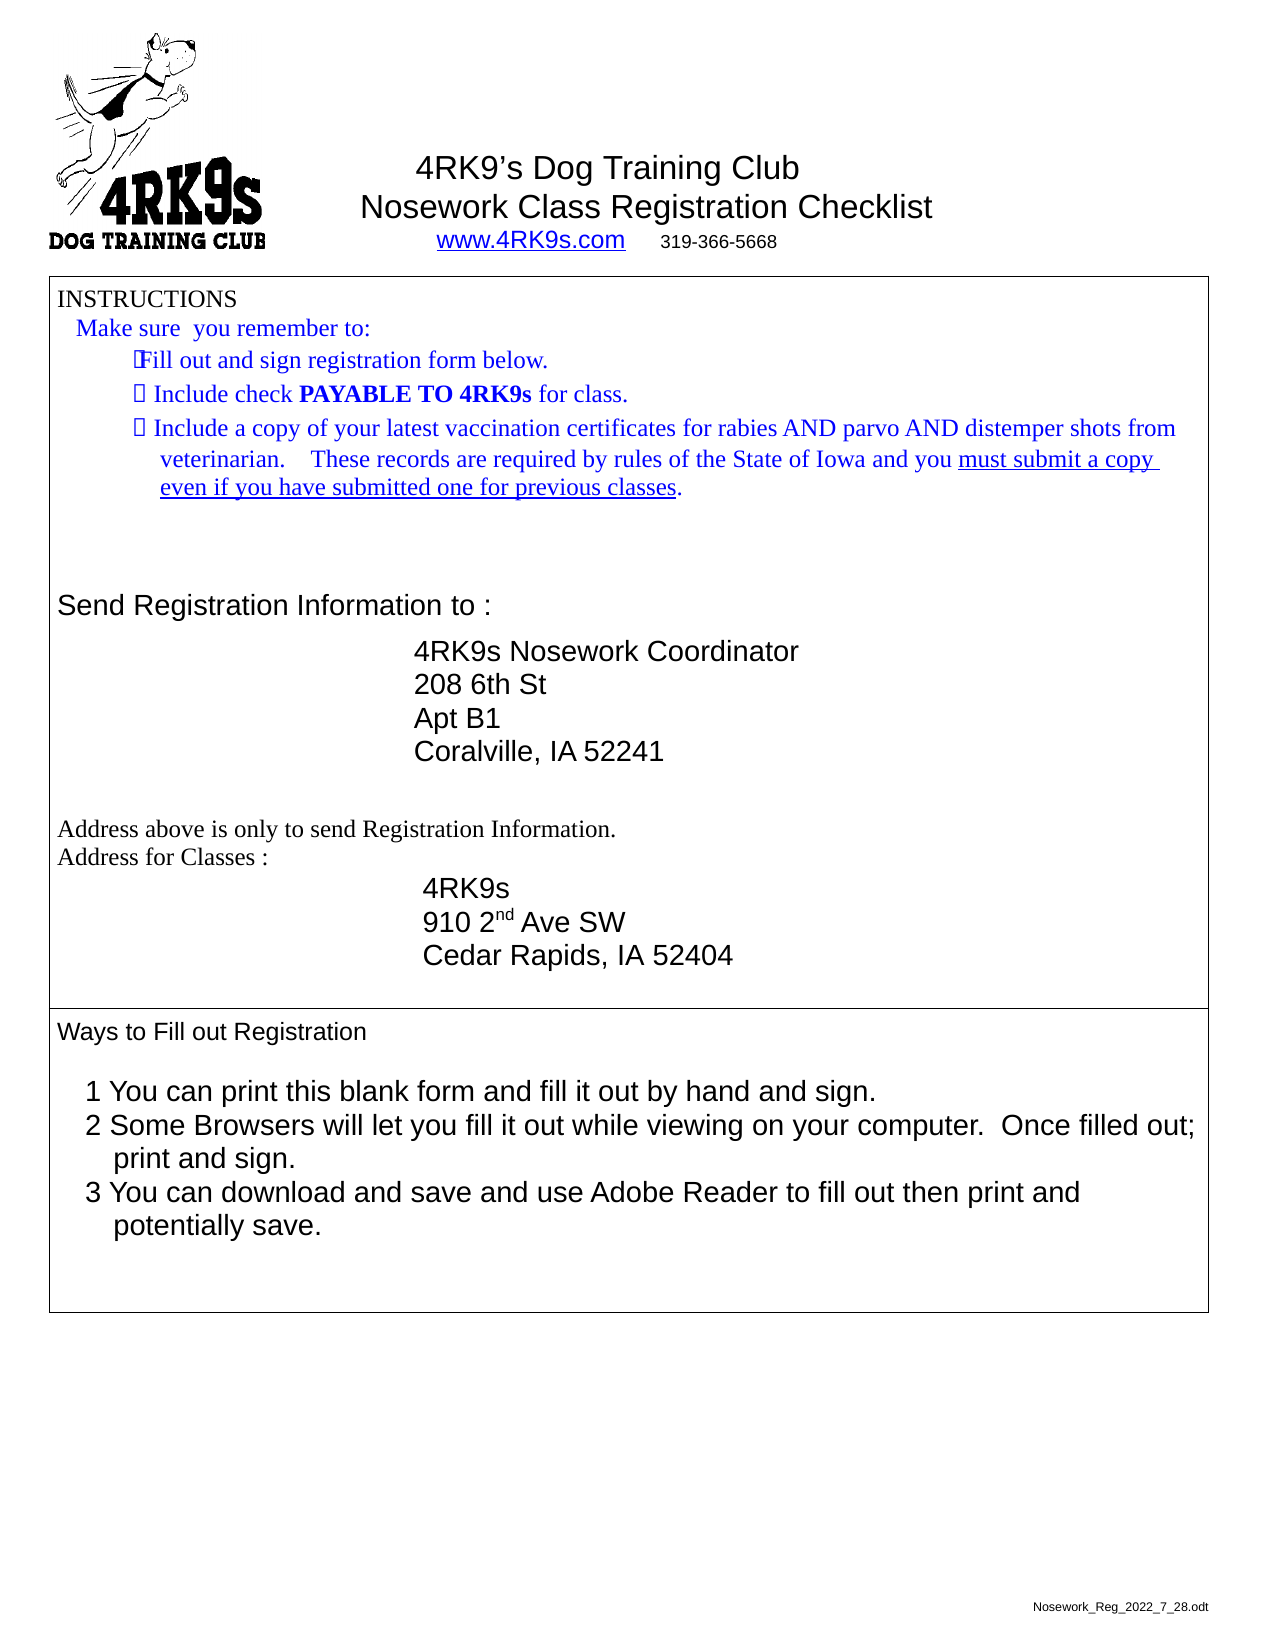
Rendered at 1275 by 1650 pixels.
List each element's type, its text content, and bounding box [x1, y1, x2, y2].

table_header [49, 33, 277, 276]
table_cell Ways to Fill out Registration 1 You can print this blank form and fill it out by hand and sign. 2 Some Browsers will let you fill it out while viewing on your computer. Once filled out; print and sign. 3 You can download and save and use Adobe Reader to fill out then print and potentially save. [50, 1009, 1208, 1312]
table_cell INSTRUCTIONS Make sure you remember to:  Fill out and sign registration form below.  Include check PAYABLE TO 4RK9s for class.  Include a copy of your latest vaccination certificates for rabies AND parvo AND distemper shots from veterinarian. These records are required by rules of the State of Iowa and you must submit a copy even if you have submitted one for previous classes. Send Registration Information to : 4RK9s Nosework Coordinator 208 6th St Apt B1 Coralville, IA 52241 Address above is only to send Registration Information. Address for Classes : 4RK9s 910 2nd Ave SW Cedar Rapids, IA 52404 [50, 277, 1208, 1008]
table_header [1196, 33, 1200, 276]
table_header 4RK9’s Dog Training Club Nosework Class Registration Checklist www.4RK9s.com 319-366-5668 [277, 33, 1196, 276]
table_header [1200, 33, 1204, 276]
table_header [1204, 33, 1208, 276]
picture [49, 33, 265, 249]
